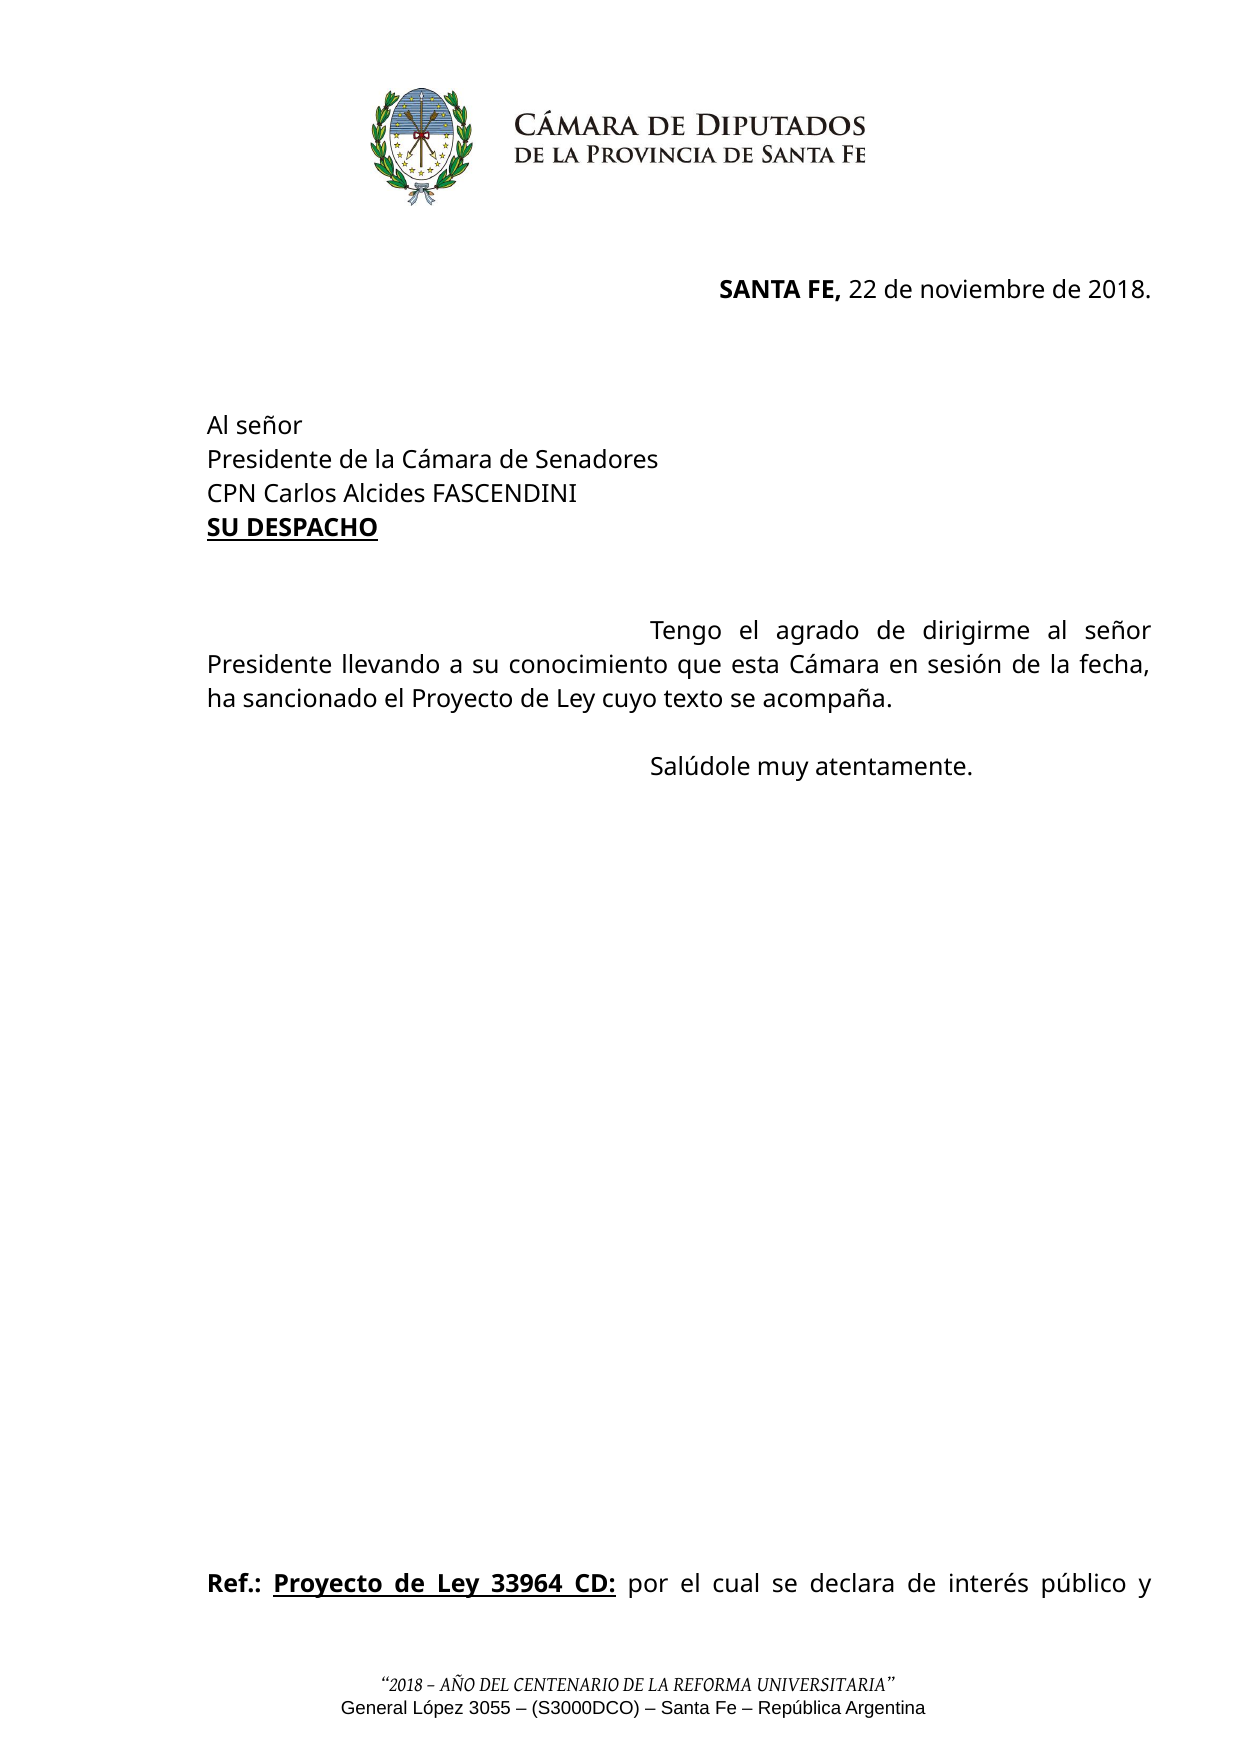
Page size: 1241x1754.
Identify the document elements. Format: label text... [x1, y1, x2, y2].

text Tengo el agrado de dirigirme al señor Presidente llevando a su conocimiento que esta Cámara en sesión de la fecha, ha sancionado el Proyecto de Ley cuyo texto se acompaña. [207, 612, 1152, 714]
text Salúdole muy atentamente. [207, 748, 1152, 783]
text Ref.: Proyecto de Ley 33964 CD: por el cual se declara de interés público y [207, 1566, 1152, 1600]
picture [370, 88, 866, 210]
text SANTA FE, 22 de noviembre de 2018. [207, 272, 1152, 306]
text Presidente de la Cámara de Senadores [207, 442, 1152, 476]
text Al señor [207, 408, 1152, 442]
text CPN Carlos Alcides FASCENDINI [207, 476, 1152, 510]
text SU DESPACHO [207, 510, 1152, 544]
